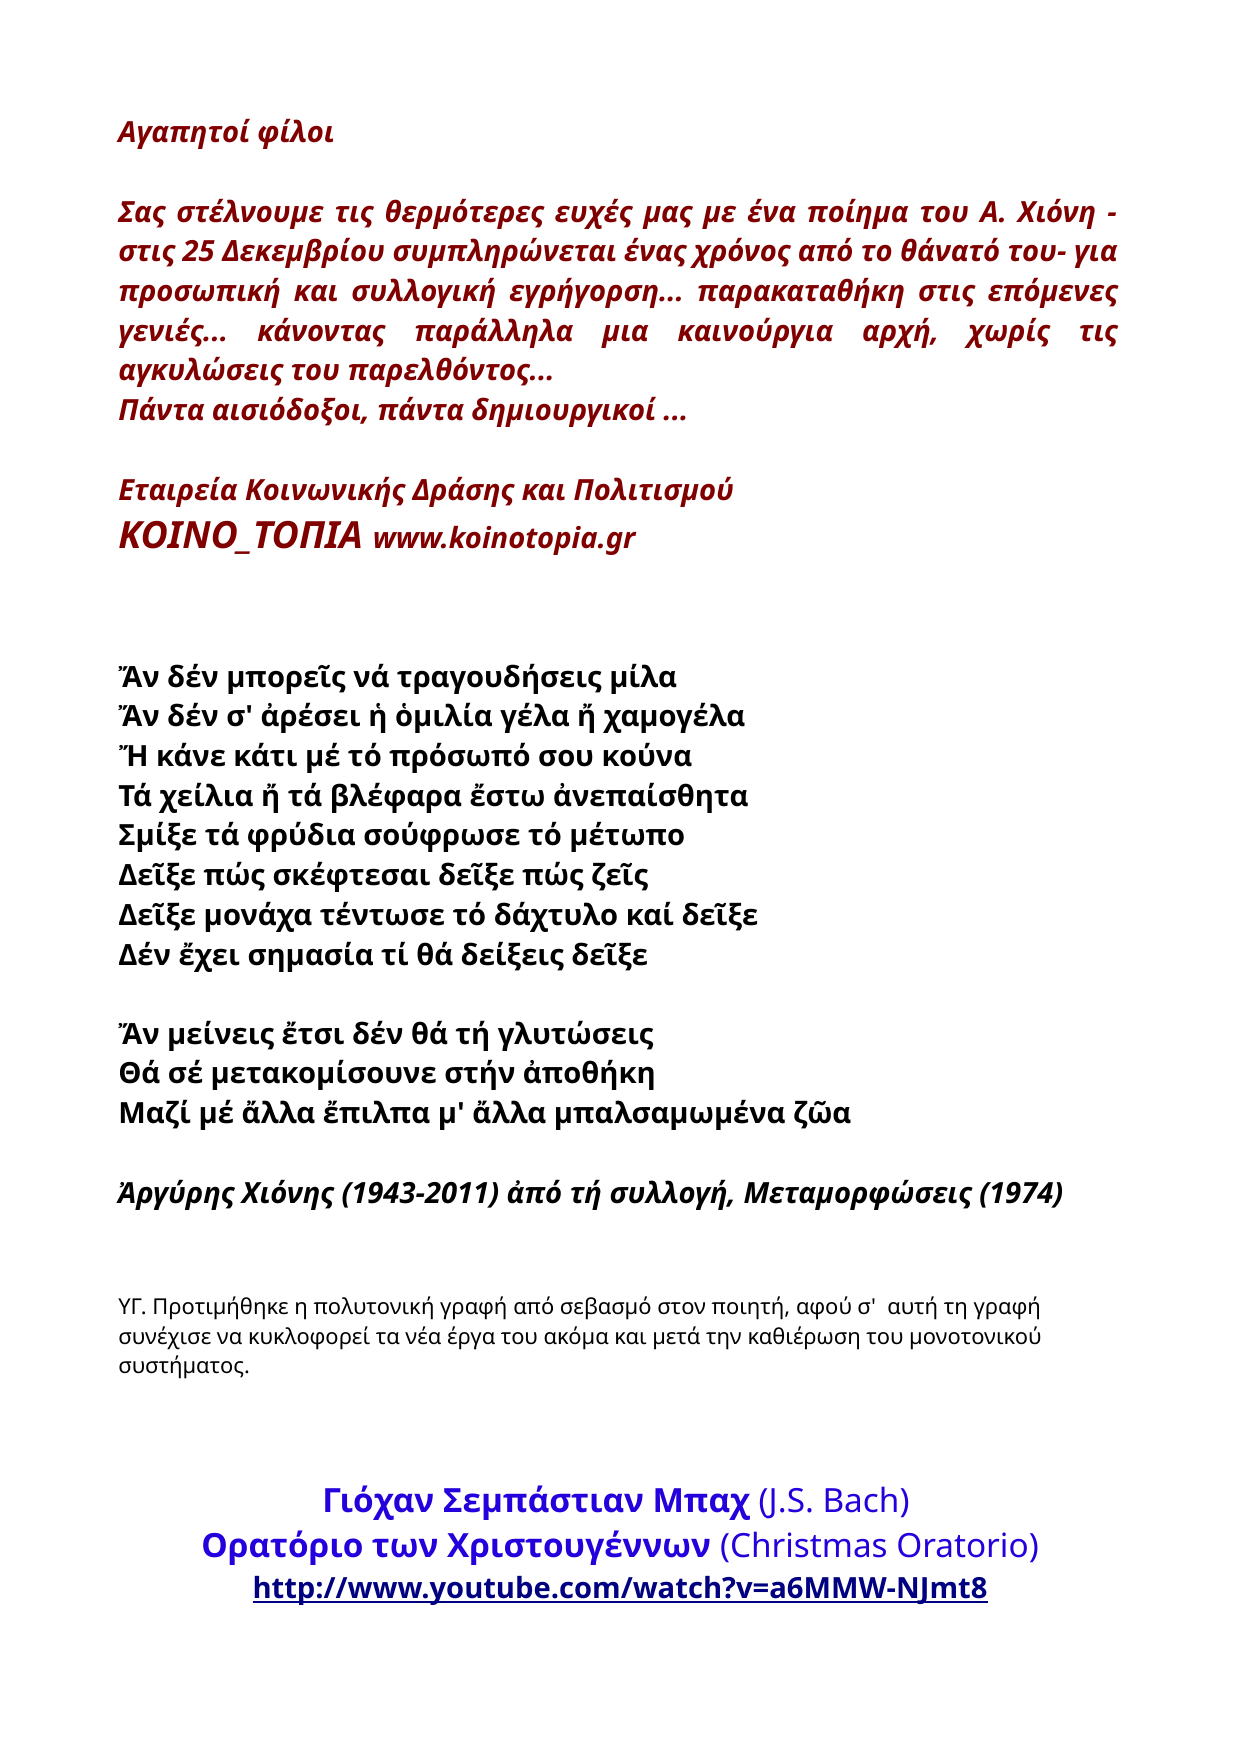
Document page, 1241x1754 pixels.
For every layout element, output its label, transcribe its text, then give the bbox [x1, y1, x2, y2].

text Ἄν μείνεις ἔτσι δέν θά τή γλυτώσεις [118, 1013, 1122, 1053]
text Εταιρεία Κοινωνικής Δράσης και Πολιτισμού [118, 469, 1122, 508]
text ΚΟΙΝΟ_ΤΟΠΙΑ www.koinotopia.gr [118, 508, 1122, 559]
text Ἀργύρης Χιόνης (1943-2011) ἀπό τή συλλογή, Μεταμορφώσεις (1974) [118, 1172, 1122, 1212]
text ΥΓ. Προτιμήθηκε η πολυτονική γραφή από σεβασμό στον ποιητή, αφού σ' αυτή τη γραφή συνέχισε να κυκλοφορεί τα νέα έργα του ακόμα και μετά την καθιέρωση του μονοτονικού συστήματος. [118, 1291, 1122, 1380]
text Δεῖξε μονάχα τέντωσε τό δάχτυλο καί δεῖξε [118, 894, 1122, 934]
text Μαζί μέ ἄλλα ἔπιλπα μ' ἄλλα μπαλσαμωμένα ζῶα [118, 1092, 1122, 1132]
text Ἤ κάνε κάτι μέ τό πρόσωπό σου κούνα [118, 735, 1122, 775]
text Θά σέ μετακομίσουνε στήν ἀποθήκη [118, 1053, 1122, 1092]
text Ορατόριο των Χριστουγέννων (Christmas Oratorio) http://www.youtube.com/watch?v=a6MMW-NJmt8 [118, 1522, 1122, 1607]
text Δεῖξε πώς σκέφτεσαι δεῖξε πώς ζεῖς [118, 854, 1122, 894]
text Αγαπητοί φίλοι [118, 112, 1122, 151]
text Ἄν δέν σ' ἀρέσει ἡ ὁμιλία γέλα ἤ χαμογέλα [118, 696, 1122, 735]
text Σας στέλνουμε τις θερμότερες ευχές μας με ένα ποίημα του Α. Χιόνη -στις 25 Δεκεμβρίου συμπληρώνεται ένας χρόνος από το θάνατό του- για προσωπική και συλλογική εγρήγορση... παρακαταθήκη στις επόμενες γενιές... κάνοντας παράλληλα μια καινούργια αρχή, χωρίς τις αγκυλώσεις του παρελθόντος... [118, 191, 1122, 389]
text Δέν ἔχει σημασία τί θά δείξεις δεῖξε [118, 934, 1122, 973]
text Ἄν δέν μπορεῖς νά τραγουδήσεις μίλα [118, 656, 1122, 696]
text Τά χείλια ἤ τά βλέφαρα ἔστω ἀνεπαίσθητα [118, 775, 1122, 815]
text Σμίξε τά φρύδια σούφρωσε τό μέτωπο [118, 815, 1122, 854]
text Γιόχαν Σεμπάστιαν Μπαχ (J.S. Bach) [118, 1477, 1122, 1522]
text Πάντα αισιόδοξοι, πάντα δημιουργικοί ... [118, 389, 1122, 429]
